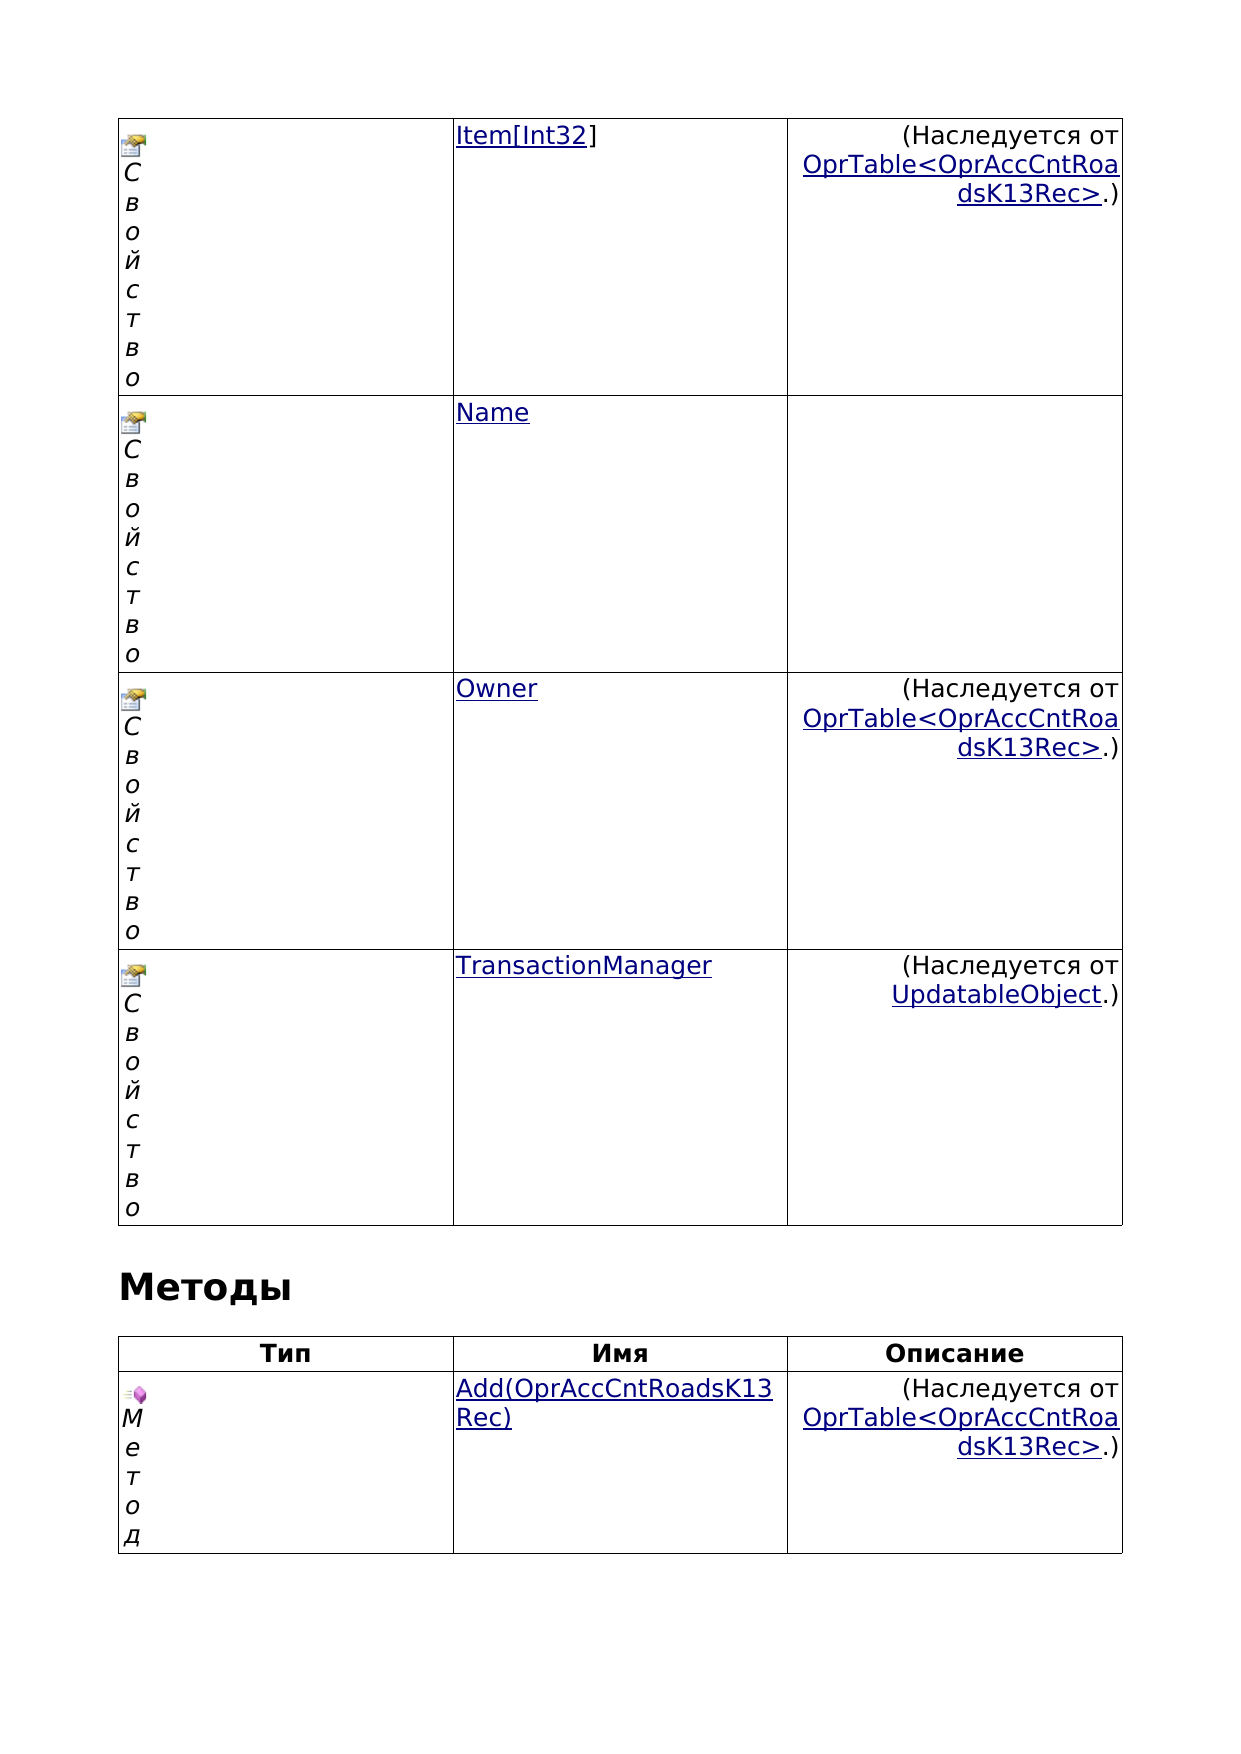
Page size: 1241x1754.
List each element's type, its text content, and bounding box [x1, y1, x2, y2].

subtitle Методы [118, 1265, 1122, 1309]
table_header Описание [788, 1337, 1122, 1371]
table_cell TransactionManager [454, 950, 787, 1225]
table_cell Item[Int32] [454, 119, 787, 395]
table_cell Add(OprAccCntRoadsK13Rec) [454, 1372, 787, 1553]
picture [121, 963, 147, 989]
table_cell (Наследуется от OprTable<OprAccCntRoadsK13Rec>.) [788, 1372, 1122, 1553]
picture [121, 687, 147, 713]
picture [121, 133, 147, 159]
table_header Имя [454, 1337, 787, 1371]
table_cell (Наследуется от OprTable<OprAccCntRoadsK13Rec>.) [788, 673, 1122, 948]
table_cell (Наследуется от UpdatableObject.) [788, 950, 1122, 1225]
table_cell [119, 119, 453, 395]
table_cell (Наследуется от OprTable<OprAccCntRoadsK13Rec>.) [788, 119, 1122, 395]
picture [121, 1386, 147, 1404]
table_cell [119, 673, 453, 948]
table_cell [119, 950, 453, 1225]
table_cell Name [454, 396, 787, 672]
table_header Тип [119, 1337, 453, 1371]
table_cell [119, 1372, 453, 1553]
picture [121, 410, 147, 436]
table_cell Owner [454, 673, 787, 948]
table_cell [119, 396, 453, 672]
table_cell [788, 396, 1122, 672]
